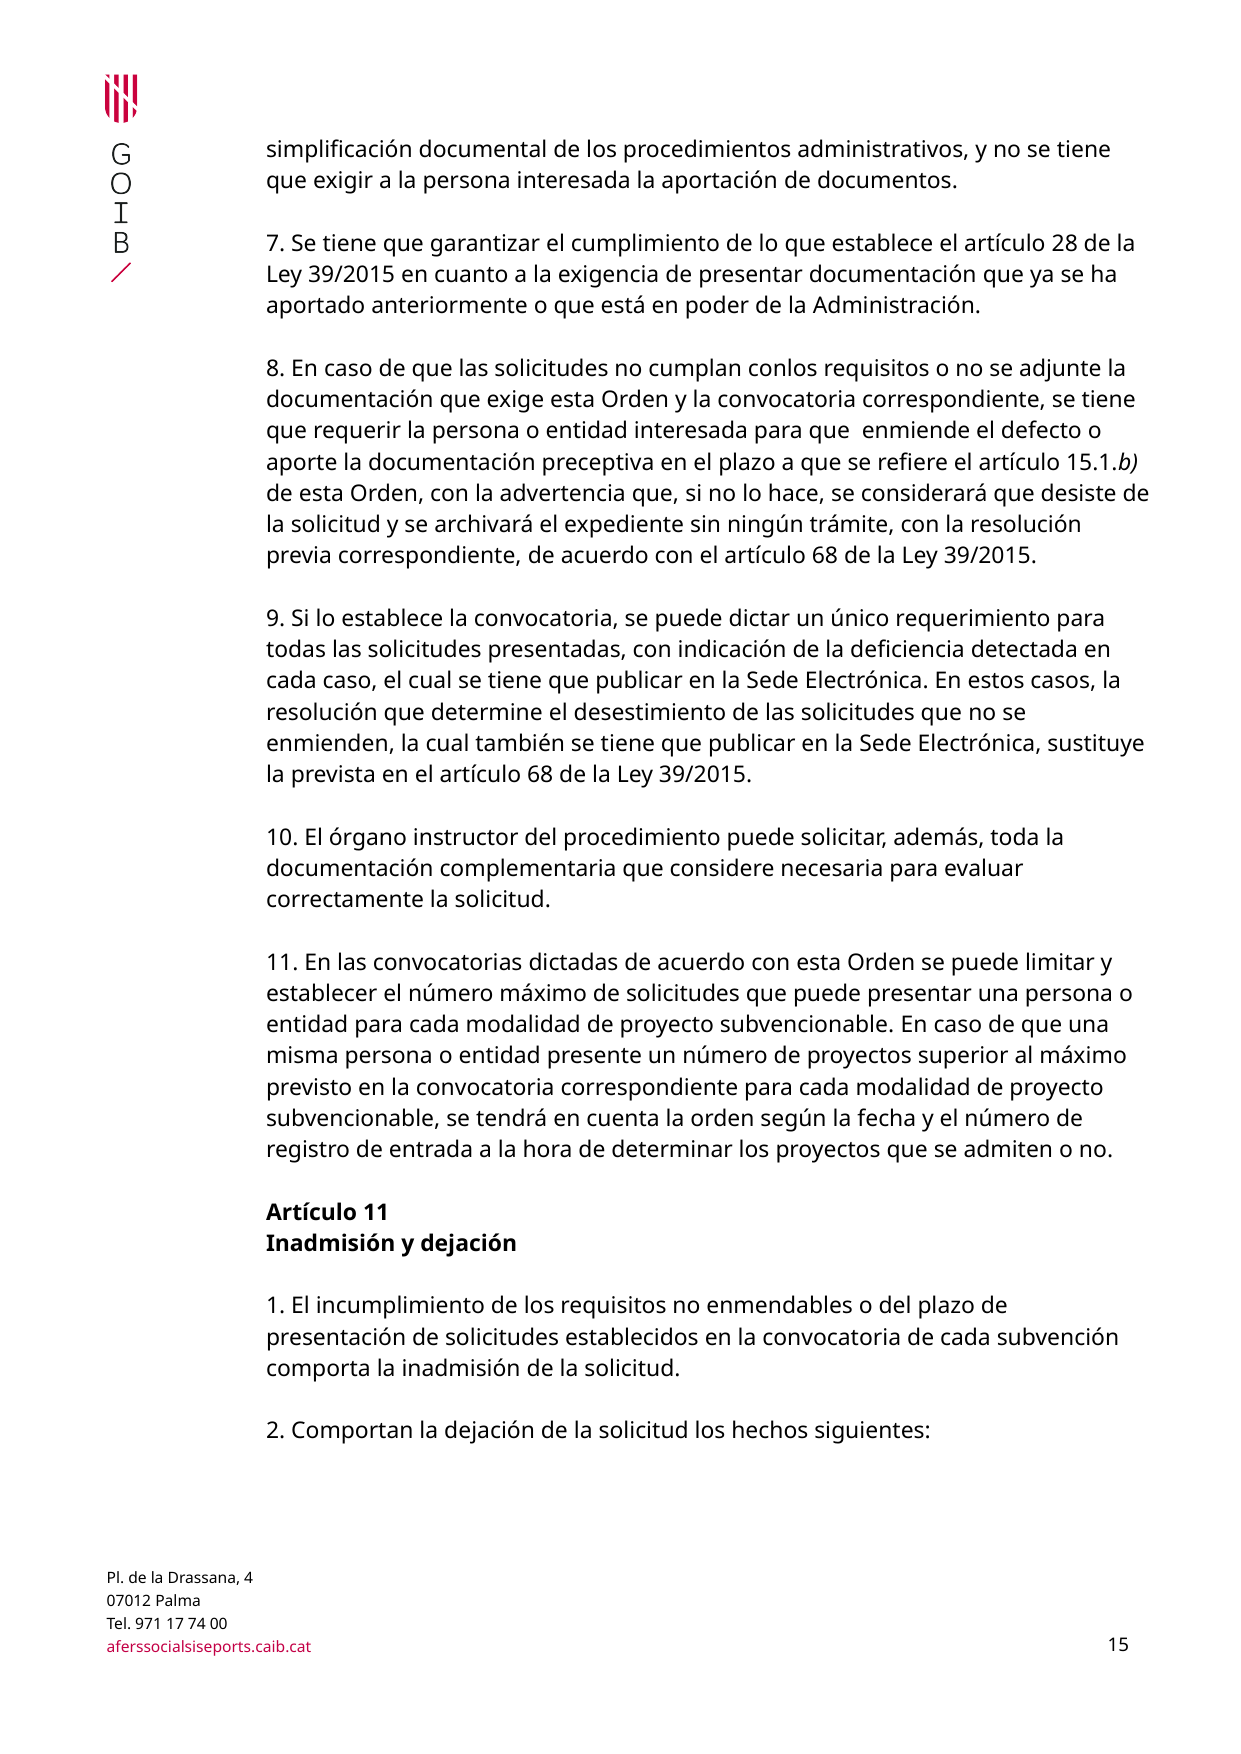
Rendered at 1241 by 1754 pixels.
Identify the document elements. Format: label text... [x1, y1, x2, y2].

text 10. El órgano instructor del procedimiento puede solicitar, además, toda la documentación complementaria que considere necesaria para evaluar correctamente la solicitud. [266, 820, 1152, 914]
text Inadmisión y dejación [266, 1227, 1152, 1258]
text 1. El incumplimiento de los requisitos no enmendables o del plazo de presentación de solicitudes establecidos en la convocatoria de cada subvención comporta la inadmisión de la solicitud. [266, 1289, 1152, 1383]
text simplificación documental de los procedimientos administrativos, y no se tiene que exigir a la persona interesada la aportación de documentos. [266, 133, 1152, 195]
text Artículo 11 [266, 1195, 1152, 1227]
text 9. Si lo establece la convocatoria, se puede dictar un único requerimiento para todas las solicitudes presentadas, con indicación de la deficiencia detectada en cada caso, el cual se tiene que publicar en la Sede Electrónica. En estos casos, la resolución que determine el desestimiento de las solicitudes que no se enmienden, la cual también se tiene que publicar en la Sede Electrónica, sustituye la prevista en el artículo 68 de la Ley 39/2015. [266, 602, 1152, 789]
text 2. Comportan la dejación de la solicitud los hechos siguientes: [266, 1414, 1152, 1445]
text 8. En caso de que las solicitudes no cumplan conlos requisitos o no se adjunte la documentación que exige esta Orden y la convocatoria correspondiente, se tiene que requerir la persona o entidad interesada para que enmiende el defecto o aporte la documentación preceptiva en el plazo a que se refiere el artículo 15.1.b) de esta Orden, con la advertencia que, si no lo hace, se considerará que desiste de la solicitud y se archivará el expediente sin ningún trámite, con la resolución previa correspondiente, de acuerdo con el artículo 68 de la Ley 39/2015. [266, 352, 1152, 570]
text 11. En las convocatorias dictadas de acuerdo con esta Orden se puede limitar y establecer el número máximo de solicitudes que puede presentar una persona o entidad para cada modalidad de proyecto subvencionable. En caso de que una misma persona o entidad presente un número de proyectos superior al máximo previsto en la convocatoria correspondiente para cada modalidad de proyecto subvencionable, se tendrá en cuenta la orden según la fecha y el número de registro de entrada a la hora de determinar los proyectos que se admiten o no. [266, 945, 1152, 1164]
picture [76, 51, 166, 313]
text 7. Se tiene que garantizar el cumplimiento de lo que establece el artículo 28 de la Ley 39/2015 en cuanto a la exigencia de presentar documentación que ya se ha aportado anteriormente o que está en poder de la Administración. [266, 227, 1152, 320]
